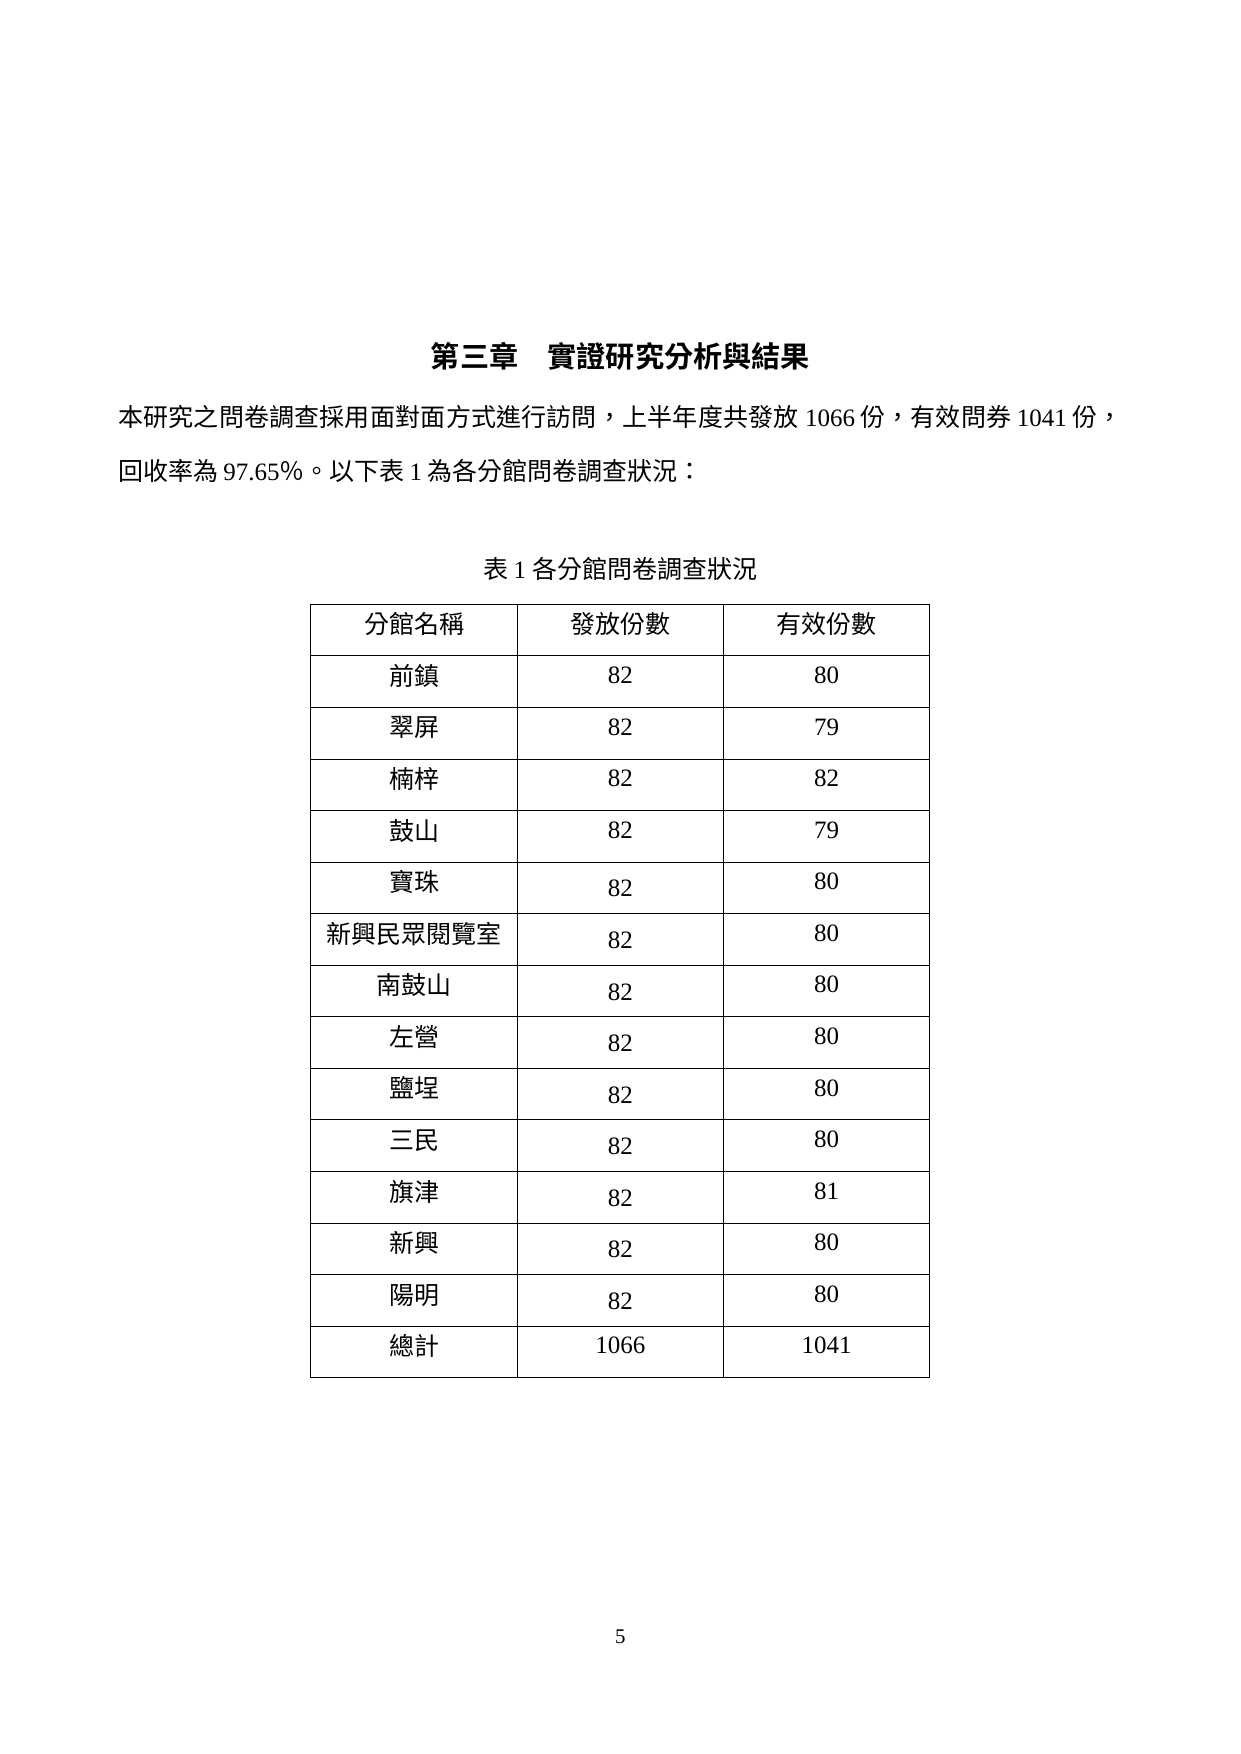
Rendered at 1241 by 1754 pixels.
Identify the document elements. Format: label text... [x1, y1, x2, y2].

table_cell 82 [518, 966, 723, 1016]
text 表1 各分館問卷調查狀況 [118, 549, 1122, 586]
table_cell 82 [518, 1017, 723, 1068]
table_cell 寶珠 [311, 863, 517, 913]
table_cell 1066 [518, 1327, 723, 1377]
table_cell 左營 [311, 1017, 517, 1068]
text 本研究之問卷調查採用面對面方式進行訪問，上半年度共發放1066份，有效問券1041份，回收率為97.65％。以下表1為各分館問卷調查狀況： [118, 397, 1122, 488]
table_cell 80 [724, 1120, 929, 1171]
table_cell 79 [724, 708, 929, 758]
table_cell 鹽埕 [311, 1069, 517, 1119]
table_cell 82 [518, 1172, 723, 1222]
text 第三章 實證研究分析與結果 [118, 334, 1122, 376]
table_cell 80 [724, 1275, 929, 1326]
table_cell 陽明 [311, 1275, 517, 1326]
table_cell 80 [724, 656, 929, 707]
table_cell 82 [518, 1120, 723, 1171]
table_cell 80 [724, 1224, 929, 1274]
table_cell 82 [518, 914, 723, 965]
table_cell 旗津 [311, 1172, 517, 1222]
table_cell 82 [518, 1224, 723, 1274]
table_cell 82 [518, 708, 723, 758]
table_header 分館名稱 [311, 605, 517, 655]
table_cell 79 [724, 811, 929, 862]
table_cell 1041 [724, 1327, 929, 1377]
table_header 發放份數 [518, 605, 723, 655]
table_cell 新興民眾閱覽室 [311, 914, 517, 965]
table_cell 翠屏 [311, 708, 517, 758]
table_cell 楠梓 [311, 760, 517, 810]
table_header 有效份數 [724, 605, 929, 655]
table_cell 82 [518, 760, 723, 810]
table_cell 鼓山 [311, 811, 517, 862]
table_cell 南鼓山 [311, 966, 517, 1016]
table_cell 80 [724, 966, 929, 1016]
table_cell 總計 [311, 1327, 517, 1377]
table_cell 新興 [311, 1224, 517, 1274]
table_cell 82 [518, 1069, 723, 1119]
table_cell 80 [724, 914, 929, 965]
table_cell 82 [518, 1275, 723, 1326]
table_cell 81 [724, 1172, 929, 1222]
table_cell 前鎮 [311, 656, 517, 707]
table_cell 80 [724, 863, 929, 913]
table_cell 82 [518, 811, 723, 862]
table_cell 80 [724, 1017, 929, 1068]
table_cell 82 [518, 656, 723, 707]
table_cell 82 [518, 863, 723, 913]
table_cell 80 [724, 1069, 929, 1119]
table_cell 三民 [311, 1120, 517, 1171]
table_cell 82 [724, 760, 929, 810]
